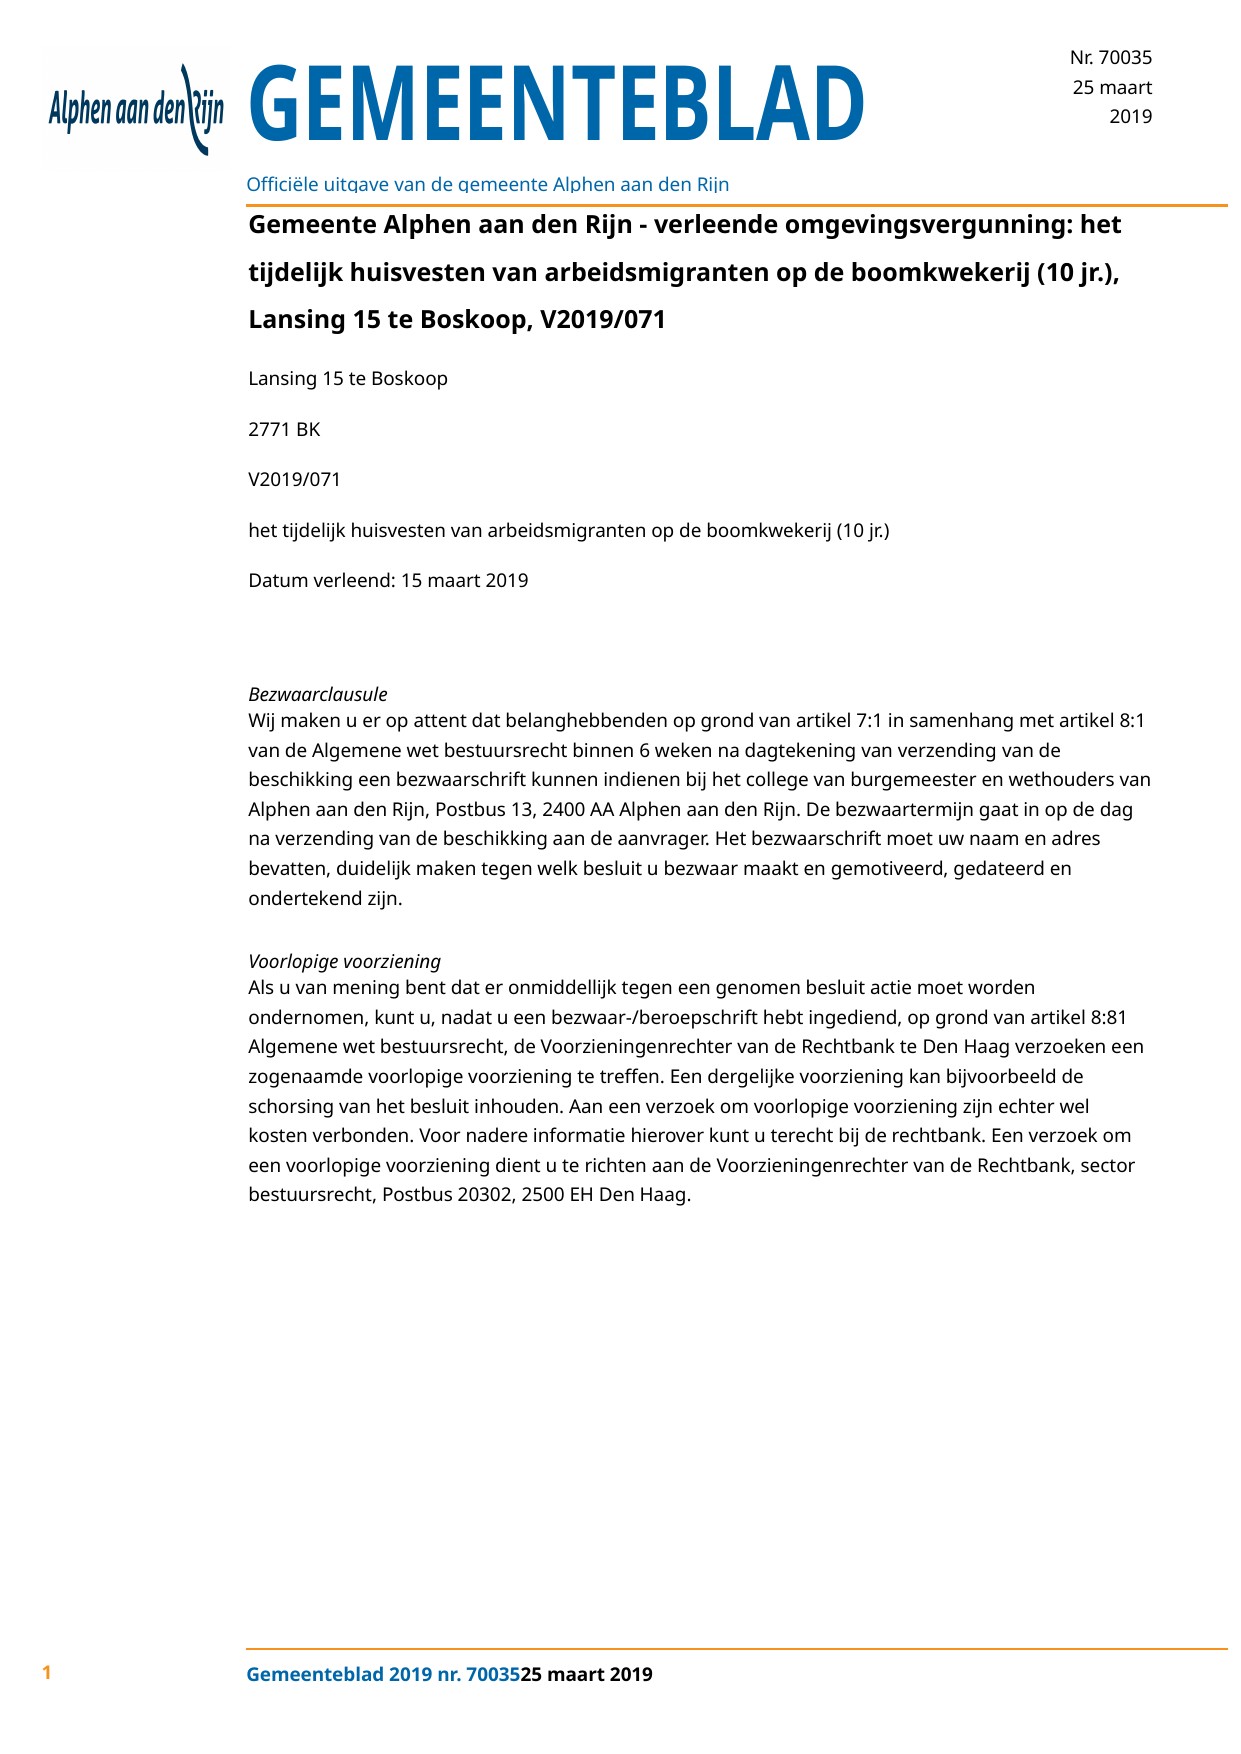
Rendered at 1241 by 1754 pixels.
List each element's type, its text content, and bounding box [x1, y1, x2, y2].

picture [41, 47, 231, 172]
text het tijdelijk huisvesten van arbeidsmigranten op de boomkwekerij (10 jr.) [248, 517, 1152, 542]
text Datum verleend: 15 maart 2019 [248, 567, 1152, 593]
text Voorlopige voorziening [248, 949, 1152, 974]
text Bezwaarclausule [248, 682, 1152, 707]
text 2771 BK [248, 416, 1152, 442]
text Als u van mening bent dat er onmiddellijk tegen een genomen besluit actie moet worden ondernomen, kunt u, nadat u een bezwaar-/beroepschrift hebt ingediend, op grond van artikel 8:81 Algemene wet bestuursrecht, de Voorzieningenrechter van de Rechtbank te Den Haag verzoeken een zogenaamde voorlopige voorziening te treffen. Een dergelijke voorziening kan bijvoorbeeld de schorsing van het besluit inhouden. Aan een verzoek om voorlopige voorziening zijn echter wel kosten verbonden. Voor nadere informatie hierover kunt u terecht bij de rechtbank. Een verzoek om een voorlopige voorziening dient u te richten aan de Voorzieningenrechter van de Rechtbank, sector bestuursrecht, Postbus 20302, 2500 EH Den Haag. [248, 974, 1152, 1207]
text Gemeente Alphen aan den Rijn - verleende omgevingsvergunning: het tijdelijk huisvesten van arbeidsmigranten op de boomkwekerij (10 jr.), Lansing 15 te Boskoop, V2019/071 [248, 207, 1152, 336]
text Lansing 15 te Boskoop [248, 366, 1152, 391]
text V2019/071 [248, 466, 1152, 492]
text Wij maken u er op attent dat belanghebbenden op grond van artikel 7:1 in samenhang met artikel 8:1 van de Algemene wet bestuursrecht binnen 6 weken na dagtekening van verzending van de beschikking een bezwaarschrift kunnen indienen bij het college van burgemeester en wethouders van Alphen aan den Rijn, Postbus 13, 2400 AA Alphen aan den Rijn. De bezwaartermijn gaat in op de dag na verzending van de beschikking aan de aanvrager. Het bezwaarschrift moet uw naam en adres bevatten, duidelijk maken tegen welk besluit u bezwaar maakt en gemotiveerd, gedateerd en ondertekend zijn. [248, 707, 1152, 911]
